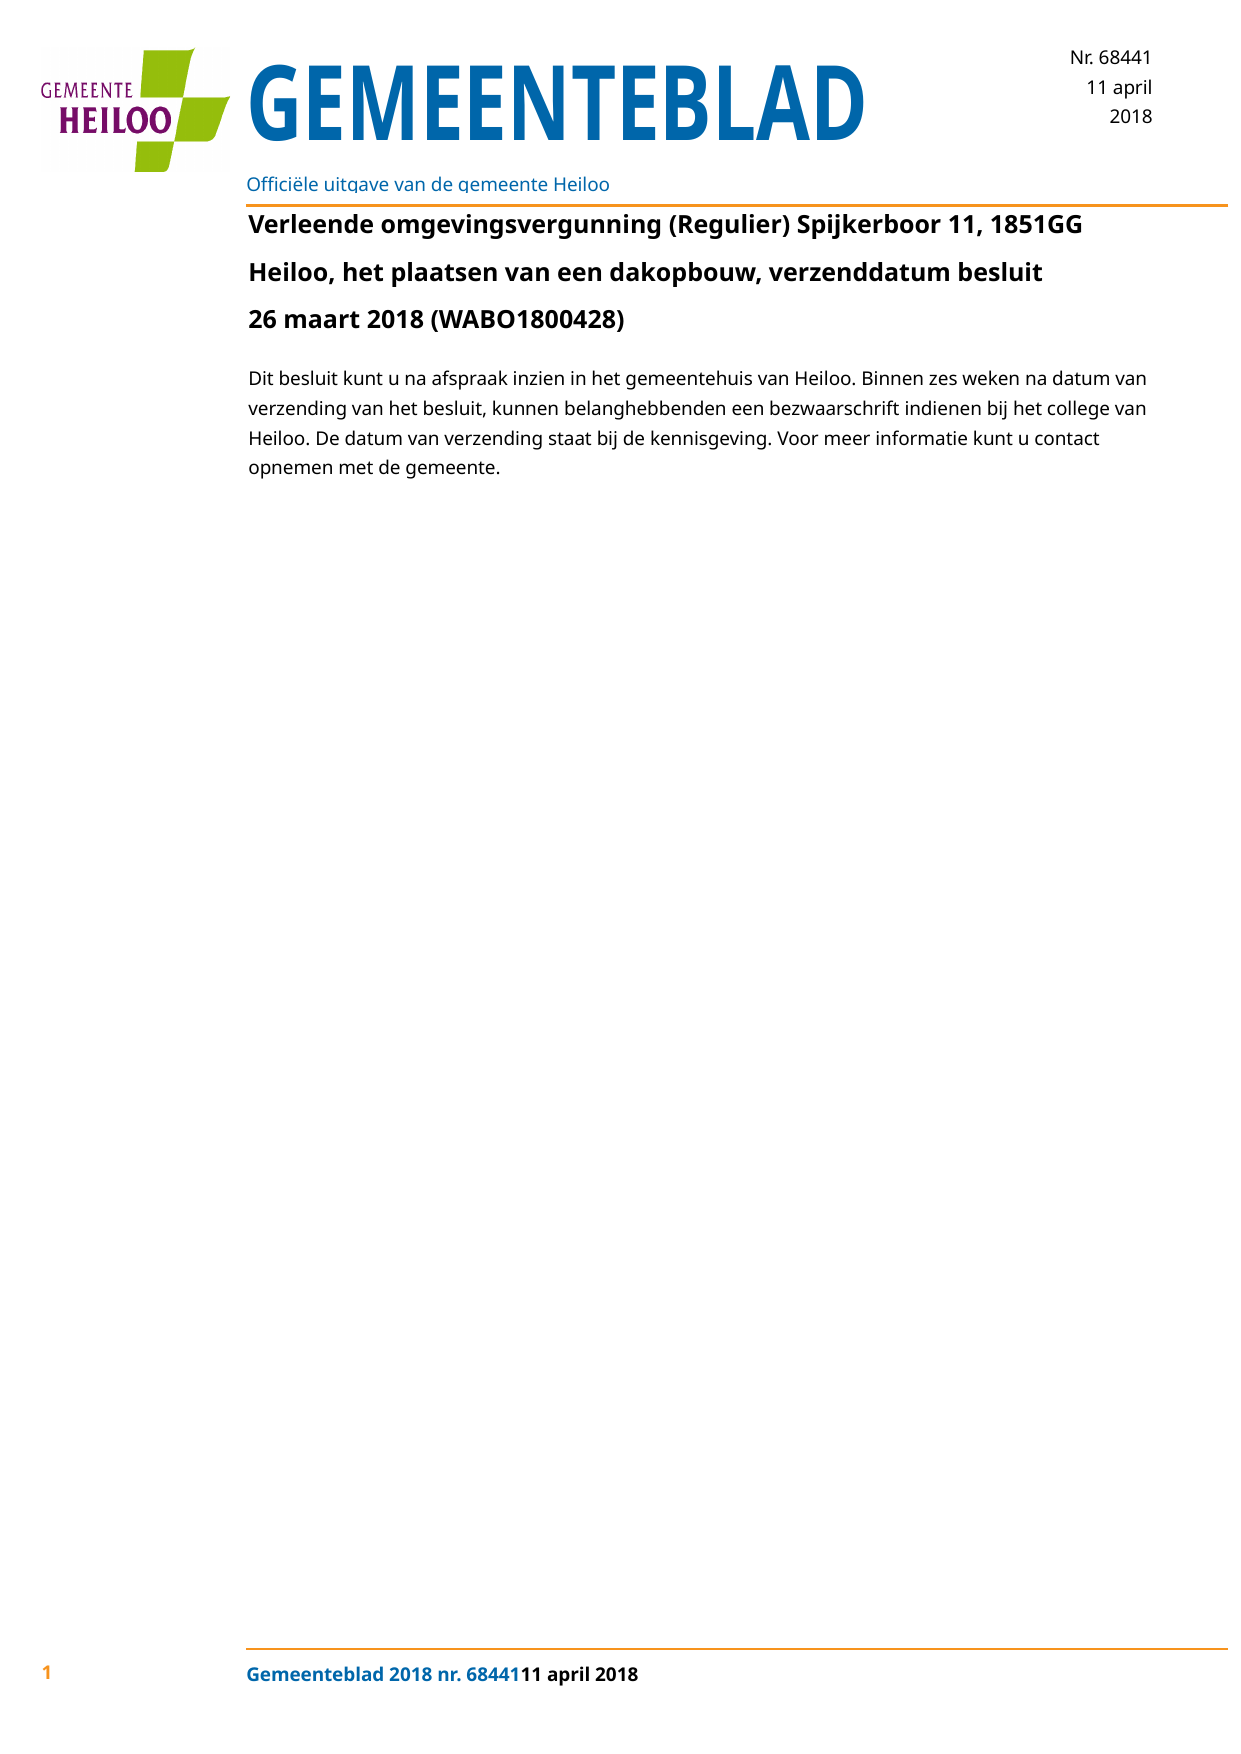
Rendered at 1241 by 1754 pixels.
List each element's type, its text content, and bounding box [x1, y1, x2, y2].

text Dit besluit kunt u na afspraak inzien in het gemeentehuis van Heiloo. Binnen zes weken na datum van verzending van het besluit, kunnen belanghebbenden een bezwaarschrift indienen bij het college van Heiloo. De datum van verzending staat bij de kennisgeving. Voor meer informatie kunt u contact opnemen met de gemeente. [248, 366, 1152, 480]
text Verleende omgevingsvergunning (Regulier) Spijkerboor 11, 1851GG Heiloo, het plaatsen van een dakopbouw, verzenddatum besluit 26 maart 2018 (WABO1800428) [248, 207, 1152, 336]
picture [41, 47, 231, 172]
